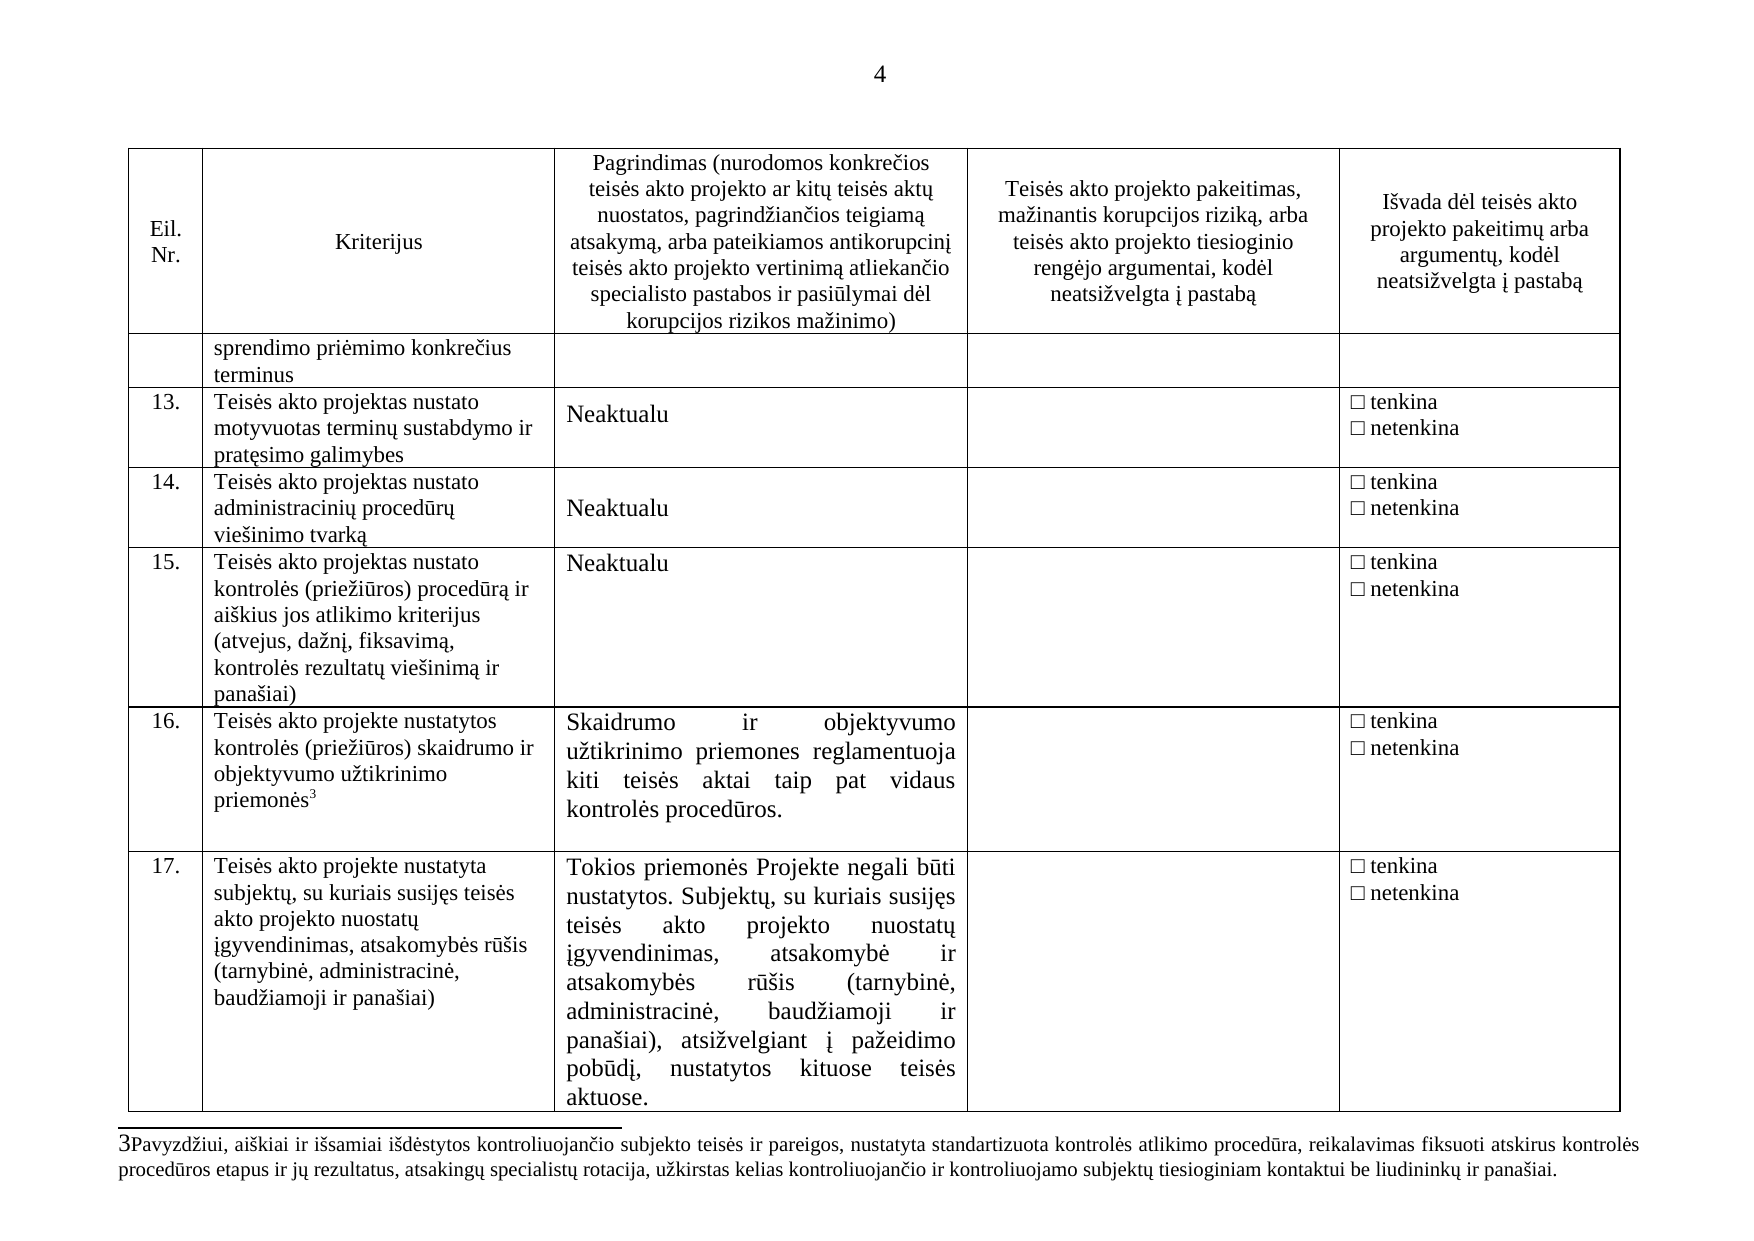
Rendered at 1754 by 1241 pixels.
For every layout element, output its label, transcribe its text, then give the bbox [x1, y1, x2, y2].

table_header [1621, 148, 1754, 333]
table_cell Teisės akto projekte nustatytos kontrolės (priežiūros) skaidrumo ir objektyvumo užtikrinimo priemonės [203, 708, 554, 851]
table_cell Teisės akto projektas nustato kontrolės (priežiūros) procedūrą ir aiškius jos atlikimo kriterijus (atvejus, dažnį, fiksavimą, kontrolės rezultatų viešinimą ir panašiai) [203, 548, 554, 706]
table_cell 17. [129, 852, 202, 1111]
table_cell [1621, 387, 1754, 467]
table_cell [968, 334, 1339, 387]
table_header Eil. Nr. [129, 149, 202, 333]
table_cell □ tenkina □ netenkina [1340, 548, 1619, 706]
table_cell Tokios priemonės Projekte negali būti nustatytos. Subjektų, su kuriais susijęs teisės akto projekto nuostatų įgyvendinimas, atsakomybė ir atsakomybės rūšis (tarnybinė, administracinė, baudžiamoji ir panašiai), atsižvelgiant į pažeidimo pobūdį, nustatytos kituose teisės aktuose. [555, 852, 967, 1111]
table_cell [1340, 334, 1619, 387]
table_cell [1621, 851, 1754, 1111]
table_cell [968, 548, 1339, 706]
table_cell 13. [129, 388, 202, 467]
table_header Pagrindimas (nurodomos konkrečios teisės akto projekto ar kitų teisės aktų nuostatos, pagrindžiančios teigiamą atsakymą, arba pateikiamos antikorupcinį teisės akto projekto vertinimą atliekančio specialisto pastabos ir pasiūlymai dėl korupcijos rizikos mažinimo) [555, 149, 967, 333]
table_cell 16. [129, 708, 202, 851]
table_cell Teisės akto projekte nustatyta subjektų, su kuriais susijęs teisės akto projekto nuostatų įgyvendinimas, atsakomybės rūšis (tarnybinė, administracinė, baudžiamoji ir panašiai) [203, 852, 554, 1111]
table_cell Neaktualu [555, 388, 967, 467]
table_cell Teisės akto projektas nustato motyvuotas terminų sustabdymo ir pratęsimo galimybes [203, 388, 554, 467]
table_header Išvada dėl teisės akto projekto pakeitimų arba argumentų, kodėl neatsižvelgta į pastabą [1340, 149, 1619, 333]
table_cell [1621, 547, 1754, 706]
table_cell [968, 388, 1339, 467]
table_cell [129, 334, 202, 387]
table_cell Teisės akto projektas nustato administracinių procedūrų viešinimo tvarką [203, 468, 554, 547]
table_cell sprendimo priėmimo konkrečius terminus [203, 334, 554, 387]
table_cell Skaidrumo ir objektyvumo užtikrinimo priemones reglamentuoja kiti teisės aktai taip pat vidaus kontrolės procedūros. [555, 708, 967, 851]
table_cell Neaktualu [555, 548, 967, 706]
table_cell 14. [129, 468, 202, 547]
table_cell [968, 708, 1339, 851]
table_cell [968, 468, 1339, 547]
table_cell □ tenkina □ netenkina [1340, 468, 1619, 547]
table_cell [1621, 706, 1754, 851]
table_header Teisės akto projekto pakeitimas, mažinantis korupcijos riziką, arba teisės akto projekto tiesioginio rengėjo argumentai, kodėl neatsižvelgta į pastabą [968, 149, 1339, 333]
table_cell 15. [129, 548, 202, 706]
table_cell [1621, 333, 1754, 387]
table_cell [1621, 467, 1754, 547]
table_cell [555, 334, 967, 387]
table_cell □ tenkina □ netenkina [1340, 388, 1619, 467]
table_cell □ tenkina □ netenkina [1340, 852, 1619, 1111]
table_cell □ tenkina □ netenkina [1340, 708, 1619, 851]
table_cell Neaktualu [555, 468, 967, 547]
table_cell [968, 852, 1339, 1111]
table_header Kriterijus [203, 149, 554, 333]
